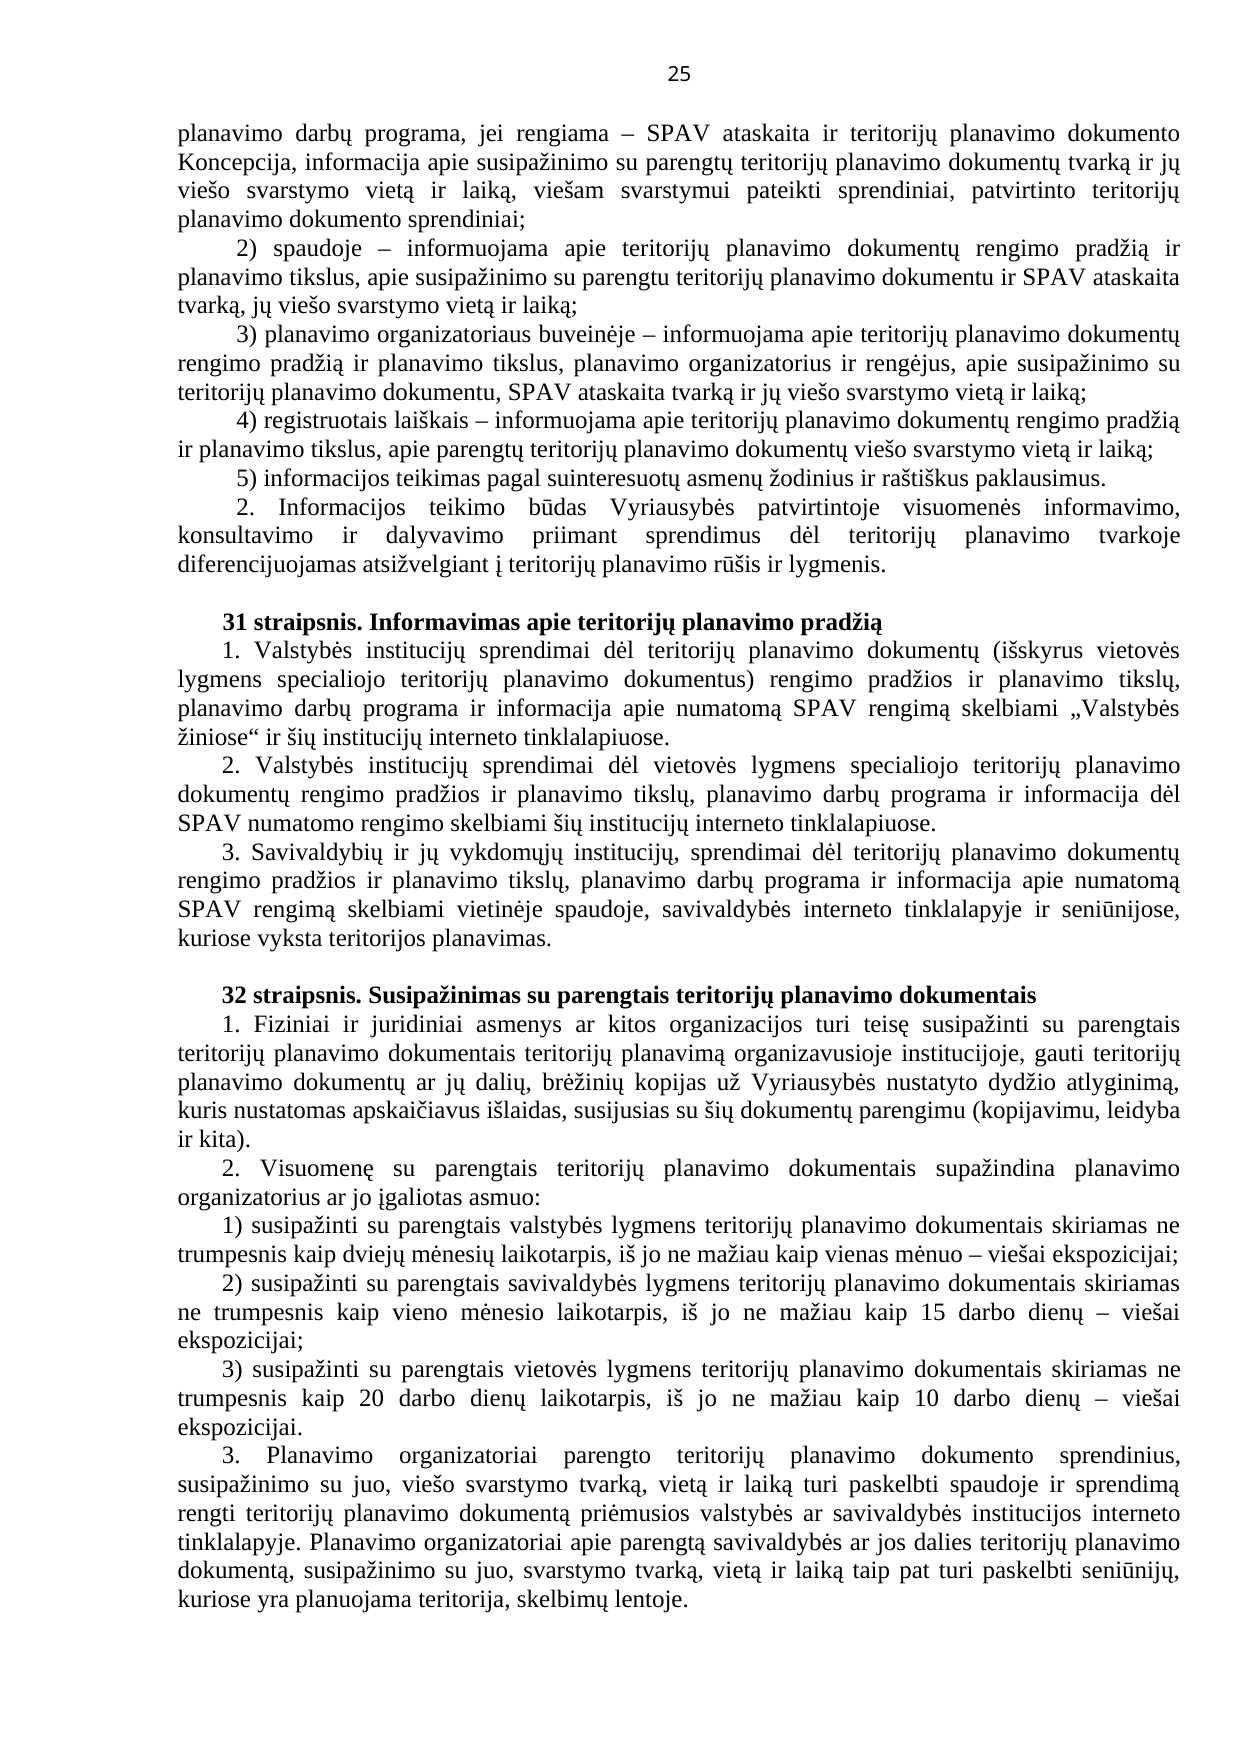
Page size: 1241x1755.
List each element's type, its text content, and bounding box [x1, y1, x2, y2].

text planavimo darbų programa, jei rengiama – SPAV ataskaita ir teritorijų planavimo dokumento Koncepcija, informacija apie susipažinimo su parengtų teritorijų planavimo dokumentų tvarką ir jų viešo svarstymo vietą ir laiką, viešam svarstymui pateikti sprendiniai, patvirtinto teritorijų planavimo dokumento sprendiniai; [177, 118, 1181, 233]
text 32 straipsnis. Susipažinimas su parengtais teritorijų planavimo dokumentais [222, 981, 1181, 1009]
text 2) susipažinti su parengtais savivaldybės lygmens teritorijų planavimo dokumentais skiriamas ne trumpesnis kaip vieno mėnesio laikotarpis, iš jo ne mažiau kaip 15 darbo dienų – viešai ekspozicijai; [177, 1268, 1181, 1354]
text 5) informacijos teikimas pagal suinteresuotų asmenų žodinius ir raštiškus paklausimus. [177, 463, 1181, 492]
text 2. Informacijos teikimo būdas Vyriausybės patvirtintoje visuomenės informavimo, konsultavimo ir dalyvavimo priimant sprendimus dėl teritorijų planavimo tvarkoje diferencijuojamas atsižvelgiant į teritorijų planavimo rūšis ir lygmenis. [177, 492, 1181, 578]
text 2. Visuomenę su parengtais teritorijų planavimo dokumentais supažindina planavimo organizatorius ar jo įgaliotas asmuo: [177, 1153, 1181, 1211]
text 3. Savivaldybių ir jų vykdomųjų institucijų, sprendimai dėl teritorijų planavimo dokumentų rengimo pradžios ir planavimo tikslų, planavimo darbų programa ir informacija apie numatomą SPAV rengimą skelbiami vietinėje spaudoje, savivaldybės interneto tinklalapyje ir seniūnijose, kuriose vyksta teritorijos planavimas. [177, 837, 1181, 952]
text 1) susipažinti su parengtais valstybės lygmens teritorijų planavimo dokumentais skiriamas ne trumpesnis kaip dviejų mėnesių laikotarpis, iš jo ne mažiau kaip vienas mėnuo – viešai ekspozicijai; [177, 1211, 1181, 1268]
text 1. Fiziniai ir juridiniai asmenys ar kitos organizacijos turi teisę susipažinti su parengtais teritorijų planavimo dokumentais teritorijų planavimą organizavusioje institucijoje, gauti teritorijų planavimo dokumentų ar jų dalių, brėžinių kopijas už Vyriausybės nustatyto dydžio atlyginimą, kuris nustatomas apskaičiavus išlaidas, susijusias su šių dokumentų parengimu (kopijavimu, leidyba ir kita). [177, 1009, 1181, 1153]
text 3. Planavimo organizatoriai parengto teritorijų planavimo dokumento sprendinius, susipažinimo su juo, viešo svarstymo tvarką, vietą ir laiką turi paskelbti spaudoje ir sprendimą rengti teritorijų planavimo dokumentą priėmusios valstybės ar savivaldybės institucijos interneto tinklalapyje. Planavimo organizatoriai apie parengtą savivaldybės ar jos dalies teritorijų planavimo dokumentą, susipažinimo su juo, svarstymo tvarką, vietą ir laiką taip pat turi paskelbti seniūnijų, kuriose yra planuojama teritorija, skelbimų lentoje. [177, 1441, 1181, 1613]
text 3) susipažinti su parengtais vietovės lygmens teritorijų planavimo dokumentais skiriamas ne trumpesnis kaip 20 darbo dienų laikotarpis, iš jo ne mažiau kaip 10 darbo dienų – viešai ekspozicijai. [177, 1354, 1181, 1441]
text 4) registruotais laiškais – informuojama apie teritorijų planavimo dokumentų rengimo pradžią ir planavimo tikslus, apie parengtų teritorijų planavimo dokumentų viešo svarstymo vietą ir laiką; [177, 406, 1181, 463]
text 2. Valstybės institucijų sprendimai dėl vietovės lygmens specialiojo teritorijų planavimo dokumentų rengimo pradžios ir planavimo tikslų, planavimo darbų programa ir informacija dėl SPAV numatomo rengimo skelbiami šių institucijų interneto tinklalapiuose. [177, 751, 1181, 837]
text 2) spaudoje – informuojama apie teritorijų planavimo dokumentų rengimo pradžią ir planavimo tikslus, apie susipažinimo su parengtu teritorijų planavimo dokumentu ir SPAV ataskaita tvarką, jų viešo svarstymo vietą ir laiką; [177, 233, 1181, 319]
text 3) planavimo organizatoriaus buveinėje – informuojama apie teritorijų planavimo dokumentų rengimo pradžią ir planavimo tikslus, planavimo organizatorius ir rengėjus, apie susipažinimo su teritorijų planavimo dokumentu, SPAV ataskaita tvarką ir jų viešo svarstymo vietą ir laiką; [177, 319, 1181, 406]
text 1. Valstybės institucijų sprendimai dėl teritorijų planavimo dokumentų (išskyrus vietovės lygmens specialiojo teritorijų planavimo dokumentus) rengimo pradžios ir planavimo tikslų, planavimo darbų programa ir informacija apie numatomą SPAV rengimą skelbiami „Valstybės žiniose“ ir šių institucijų interneto tinklalapiuose. [177, 636, 1181, 751]
text 31 straipsnis. Informavimas apie teritorijų planavimo pradžią [177, 607, 1181, 636]
